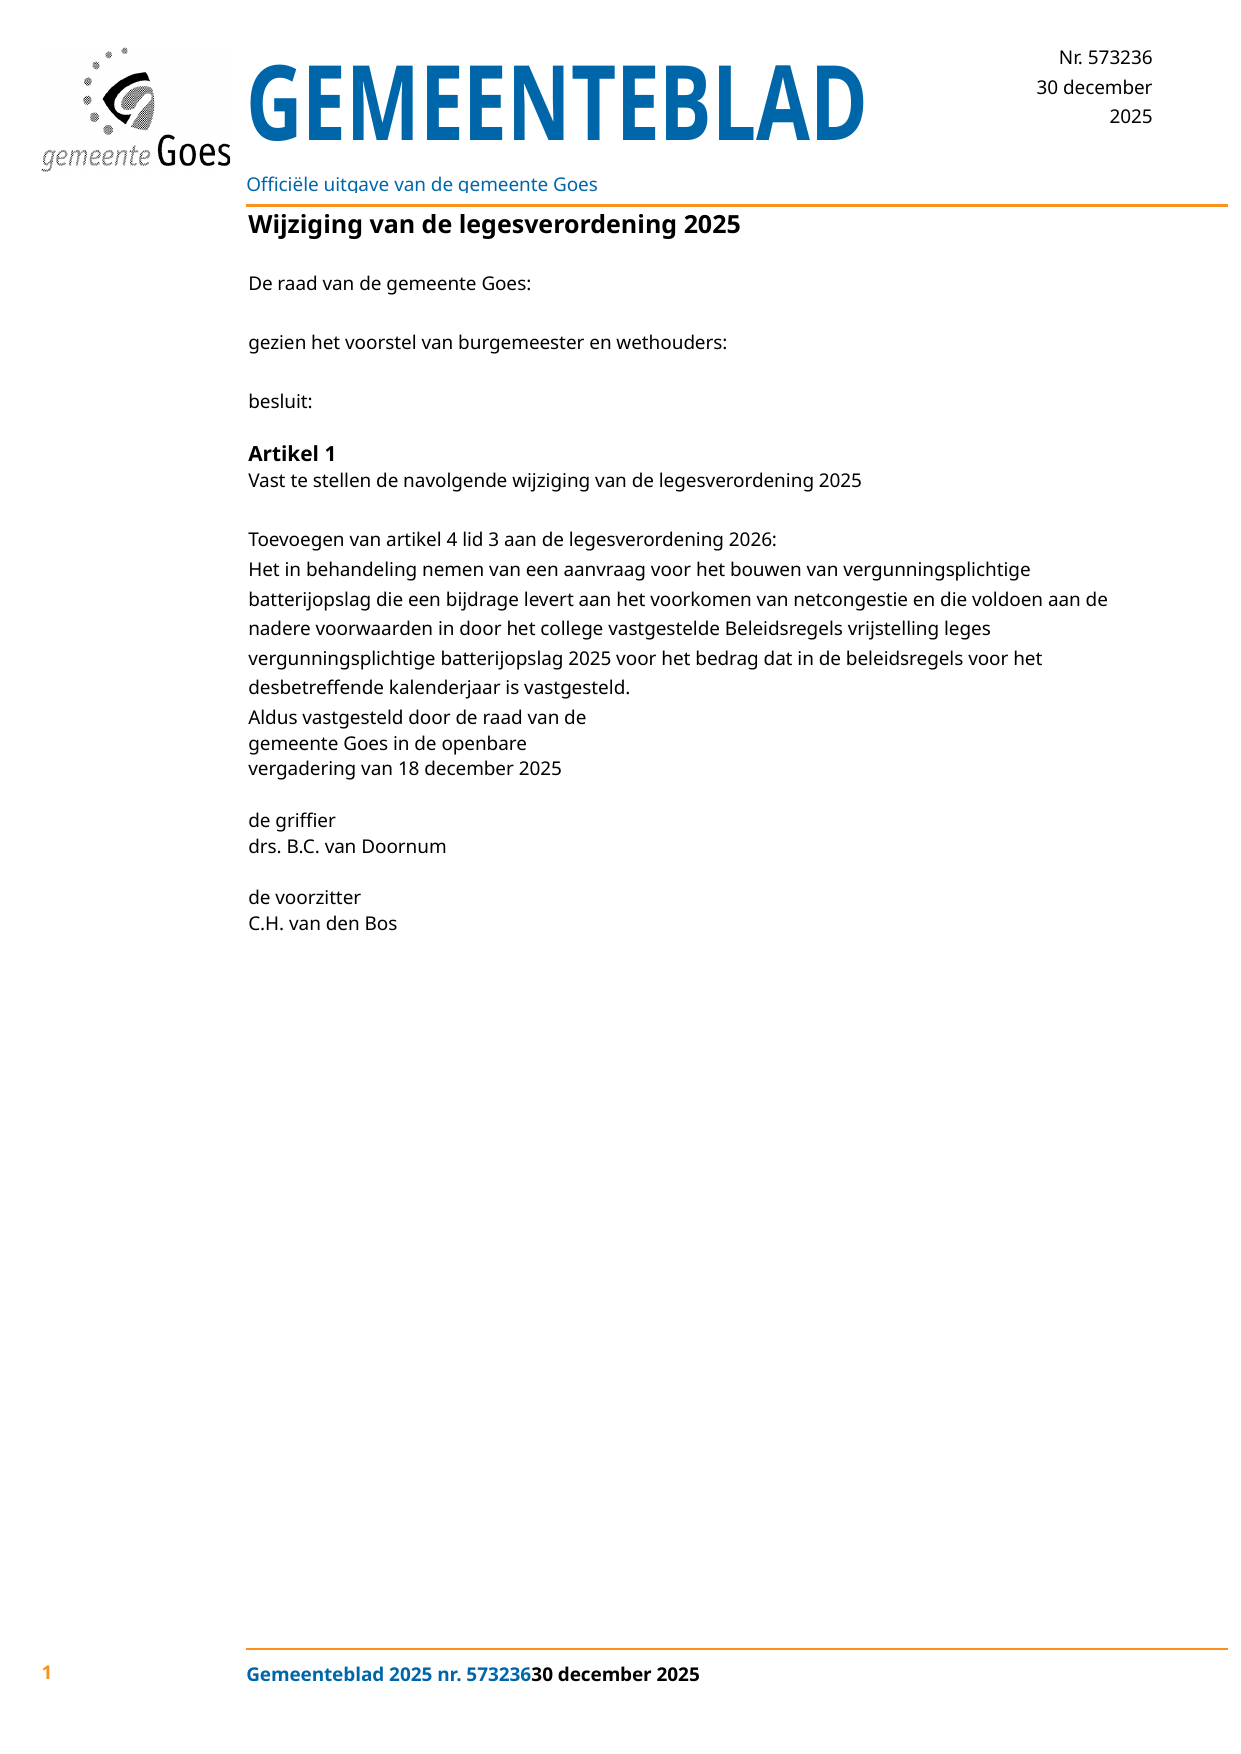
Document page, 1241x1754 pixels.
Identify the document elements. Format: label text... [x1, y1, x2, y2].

text Artikel 1 [248, 439, 1152, 467]
text de griffier [248, 807, 1152, 833]
text Het in behandeling nemen van een aanvraag voor het bouwen van vergunningsplichtige batterijopslag die een bijdrage levert aan het voorkomen van netcongestie en die voldoen aan de nadere voorwaarden in door het college vastgestelde Beleidsregels vrijstelling leges vergunningsplichtige batterijopslag 2025 voor het bedrag dat in de beleidsregels voor het desbetreffende kalenderjaar is vastgesteld. [248, 556, 1152, 700]
text Vast te stellen de navolgende wijziging van de legesverordening 2025 [248, 467, 1152, 493]
picture [41, 47, 231, 172]
text Aldus vastgesteld door de raad van de [248, 704, 1152, 730]
text drs. B.C. van Doornum [248, 833, 1152, 858]
text De raad van de gemeente Goes: [248, 270, 1152, 296]
text vergadering van 18 december 2025 [248, 756, 1152, 781]
text besluit: [248, 389, 1152, 414]
text de voorzitter [248, 884, 1152, 910]
text Toevoegen van artikel 4 lid 3 aan de legesverordening 2026: [248, 527, 1152, 552]
text gezien het voorstel van burgemeester en wethouders: [248, 329, 1152, 355]
text C.H. van den Bos [248, 910, 1152, 936]
text Wijziging van de legesverordening 2025 [248, 207, 1152, 241]
text gemeente Goes in de openbare [248, 730, 1152, 756]
